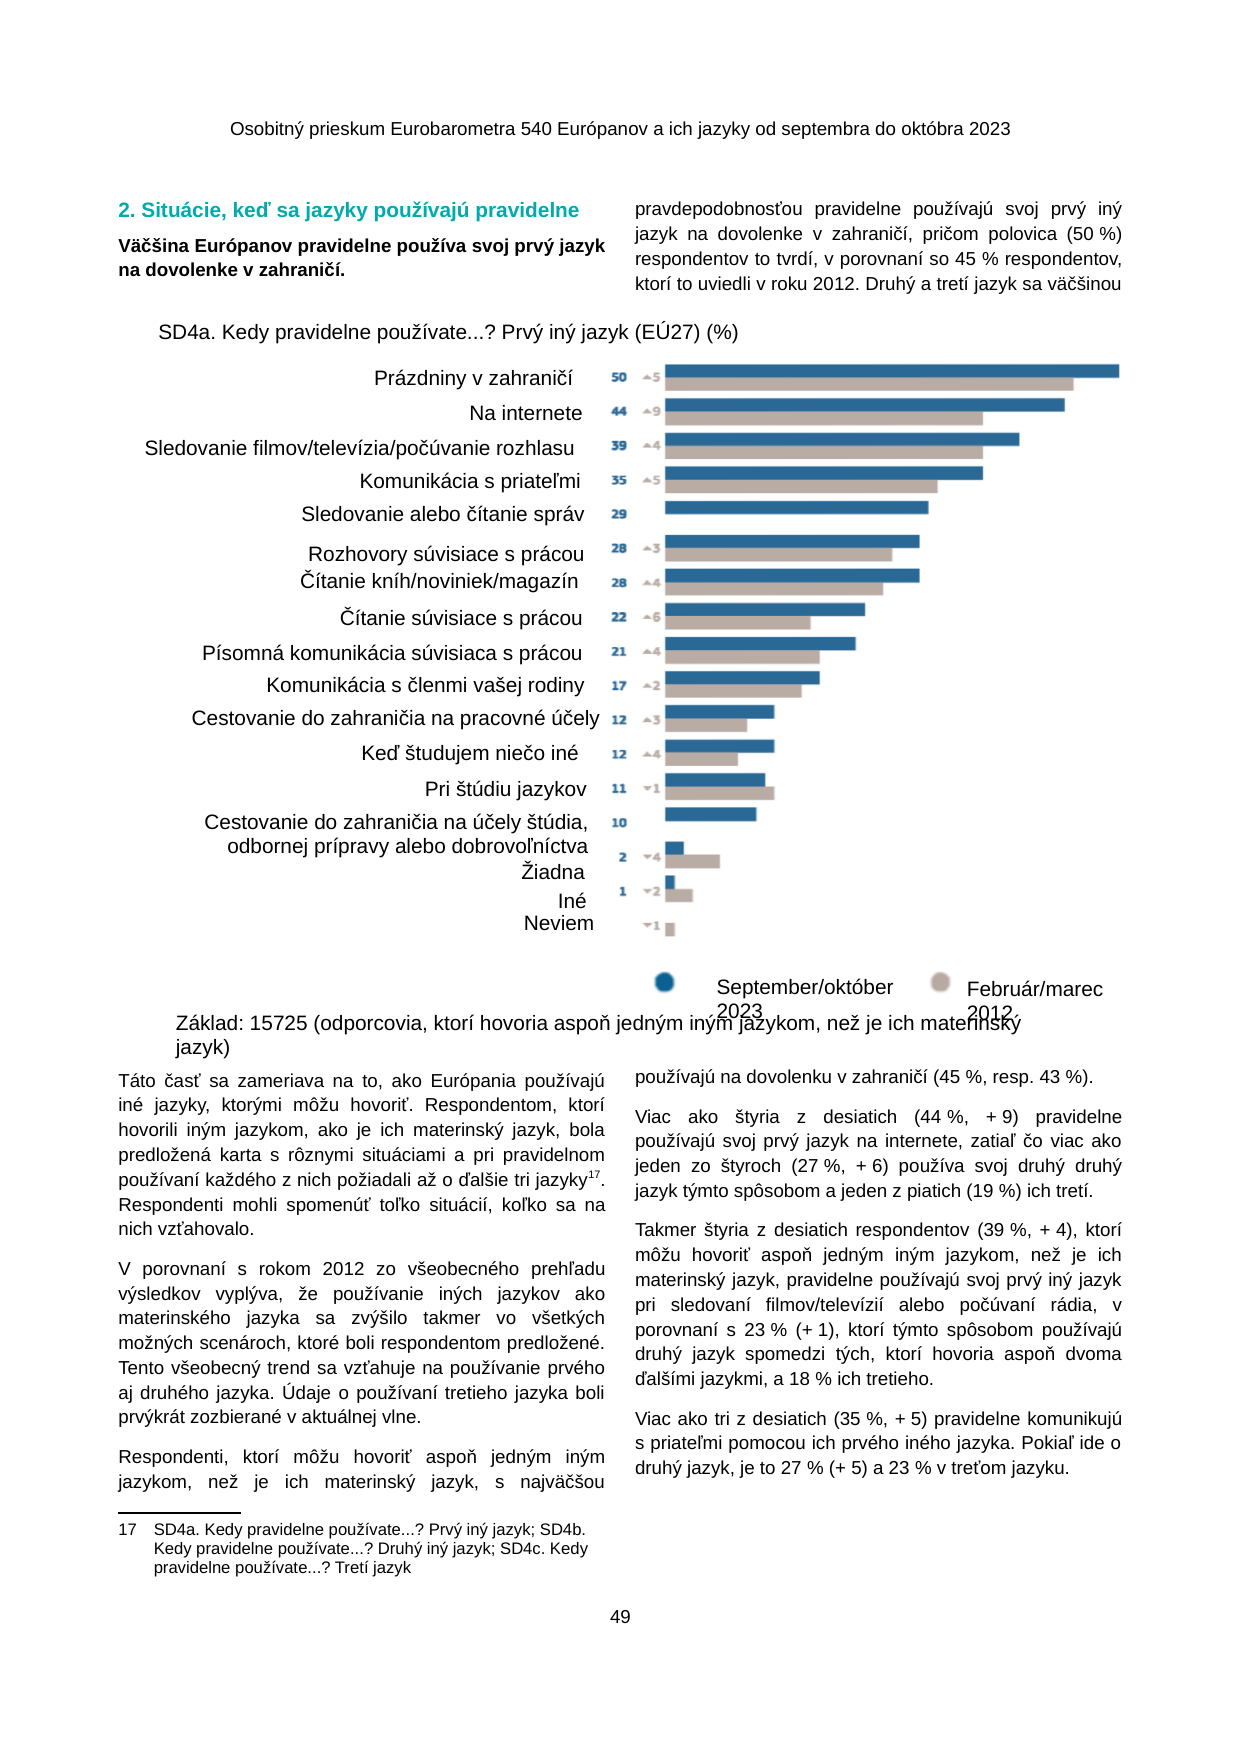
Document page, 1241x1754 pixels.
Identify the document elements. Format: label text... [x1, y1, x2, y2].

picture [645, 952, 956, 1008]
text SD4a. Kedy pravidelne používate...? Prvý iný jazyk; SD4b. Kedy pravidelne používate...? Druhý iný jazyk; SD4c. Kedy pravidelne používate...? Tretí jazyk [118, 1519, 605, 1577]
text Táto časť sa zameriava na to, ako Európania používajú iné jazyky, ktorými môžu hovoriť. Respondentom, ktorí hovorili iným jazykom, ako je ich materinský jazyk, bola predložená karta s rôznymi situáciami a pri pravidelnom používaní každého z nich požiadali až o ďalšie tri jazyky. Respondenti mohli spomenúť toľko situácií, koľko sa na nich vzťahovalo. [118, 298, 605, 1240]
text Viac ako štyria z desiatich (44 %, + 9) pravidelne používajú svoj prvý jazyk na internete, zatiaľ čo viac ako jeden zo štyroch (27 %, + 6) používa svoj druhý druhý jazyk týmto spôsobom a jeden z piatich (19 %) ich tretí. [635, 1106, 1122, 1201]
text Respondenti, ktorí môžu hovoriť aspoň jedným iným jazykom, než je ich materinský jazyk, s najväčšou pravdepodobnosťou pravidelne používajú svoj prvý iný jazyk na dovolenke v zahraničí, pričom polovica (50 %) respondentov to tvrdí, v porovnaní so 45 % respondentov, ktorí to uviedli v roku 2012. Druhý a tretí jazyk sa väčšinou používajú na dovolenku v zahraničí (45 %, resp. 43 %). [635, 940, 1122, 1088]
subtitle 2. Situácie, keď sa jazyky používajú pravidelne [118, 198, 605, 222]
text Viac ako tri z desiatich (35 %, + 5) pravidelne komunikujú s priateľmi pomocou ich prvého iného jazyka. Pokiaľ ide o druhý jazyk, je to 27 % (+ 5) a 23 % v treťom jazyku. [635, 1407, 1122, 1478]
text Respondenti, ktorí môžu hovoriť aspoň jedným iným jazykom, než je ich materinský jazyk, s najväčšou pravdepodobnosťou pravidelne používajú svoj prvý iný jazyk na dovolenke v zahraničí, pričom polovica (50 %) respondentov to tvrdí, v porovnaní so 45 % respondentov, ktorí to uviedli v roku 2012. Druhý a tretí jazyk sa väčšinou používajú na dovolenku v zahraničí (45 %, resp. 43 %). [118, 1446, 605, 1492]
text Respondenti, ktorí môžu hovoriť aspoň jedným iným jazykom, než je ich materinský jazyk, s najväčšou pravdepodobnosťou pravidelne používajú svoj prvý iný jazyk na dovolenke v zahraničí, pričom polovica (50 %) respondentov to tvrdí, v porovnaní so 45 % respondentov, ktorí to uviedli v roku 2012. Druhý a tretí jazyk sa väčšinou používajú na dovolenku v zahraničí (45 %, resp. 43 %). [635, 198, 1122, 344]
picture [605, 344, 1130, 940]
text V porovnaní s rokom 2012 zo všeobecného prehľadu výsledkov vyplýva, že používanie iných jazykov ako materinského jazyka sa zvýšilo takmer vo všetkých možných scenároch, ktoré boli respondentom predložené. Tento všeobecný trend sa vzťahuje na používanie prvého aj druhého jazyka. Údaje o používaní tretieho jazyka boli prvýkrát zozbierané v aktuálnej vlne. [118, 1257, 605, 1428]
text Takmer štyria z desiatich respondentov (39 %, + 4), ktorí môžu hovoriť aspoň jedným iným jazykom, než je ich materinský jazyk, pravidelne používajú svoj prvý iný jazyk pri sledovaní filmov/televízií alebo počúvaní rádia, v porovnaní s 23 % (+ 1), ktorí týmto spôsobom používajú druhý jazyk spomedzi tých, ktorí hovoria aspoň dvoma ďalšími jazykmi, a 18 % ich tretieho. [635, 1219, 1122, 1389]
text Väčšina Európanov pravidelne používa svoj prvý jazyk na dovolenke v zahraničí. [118, 234, 605, 281]
